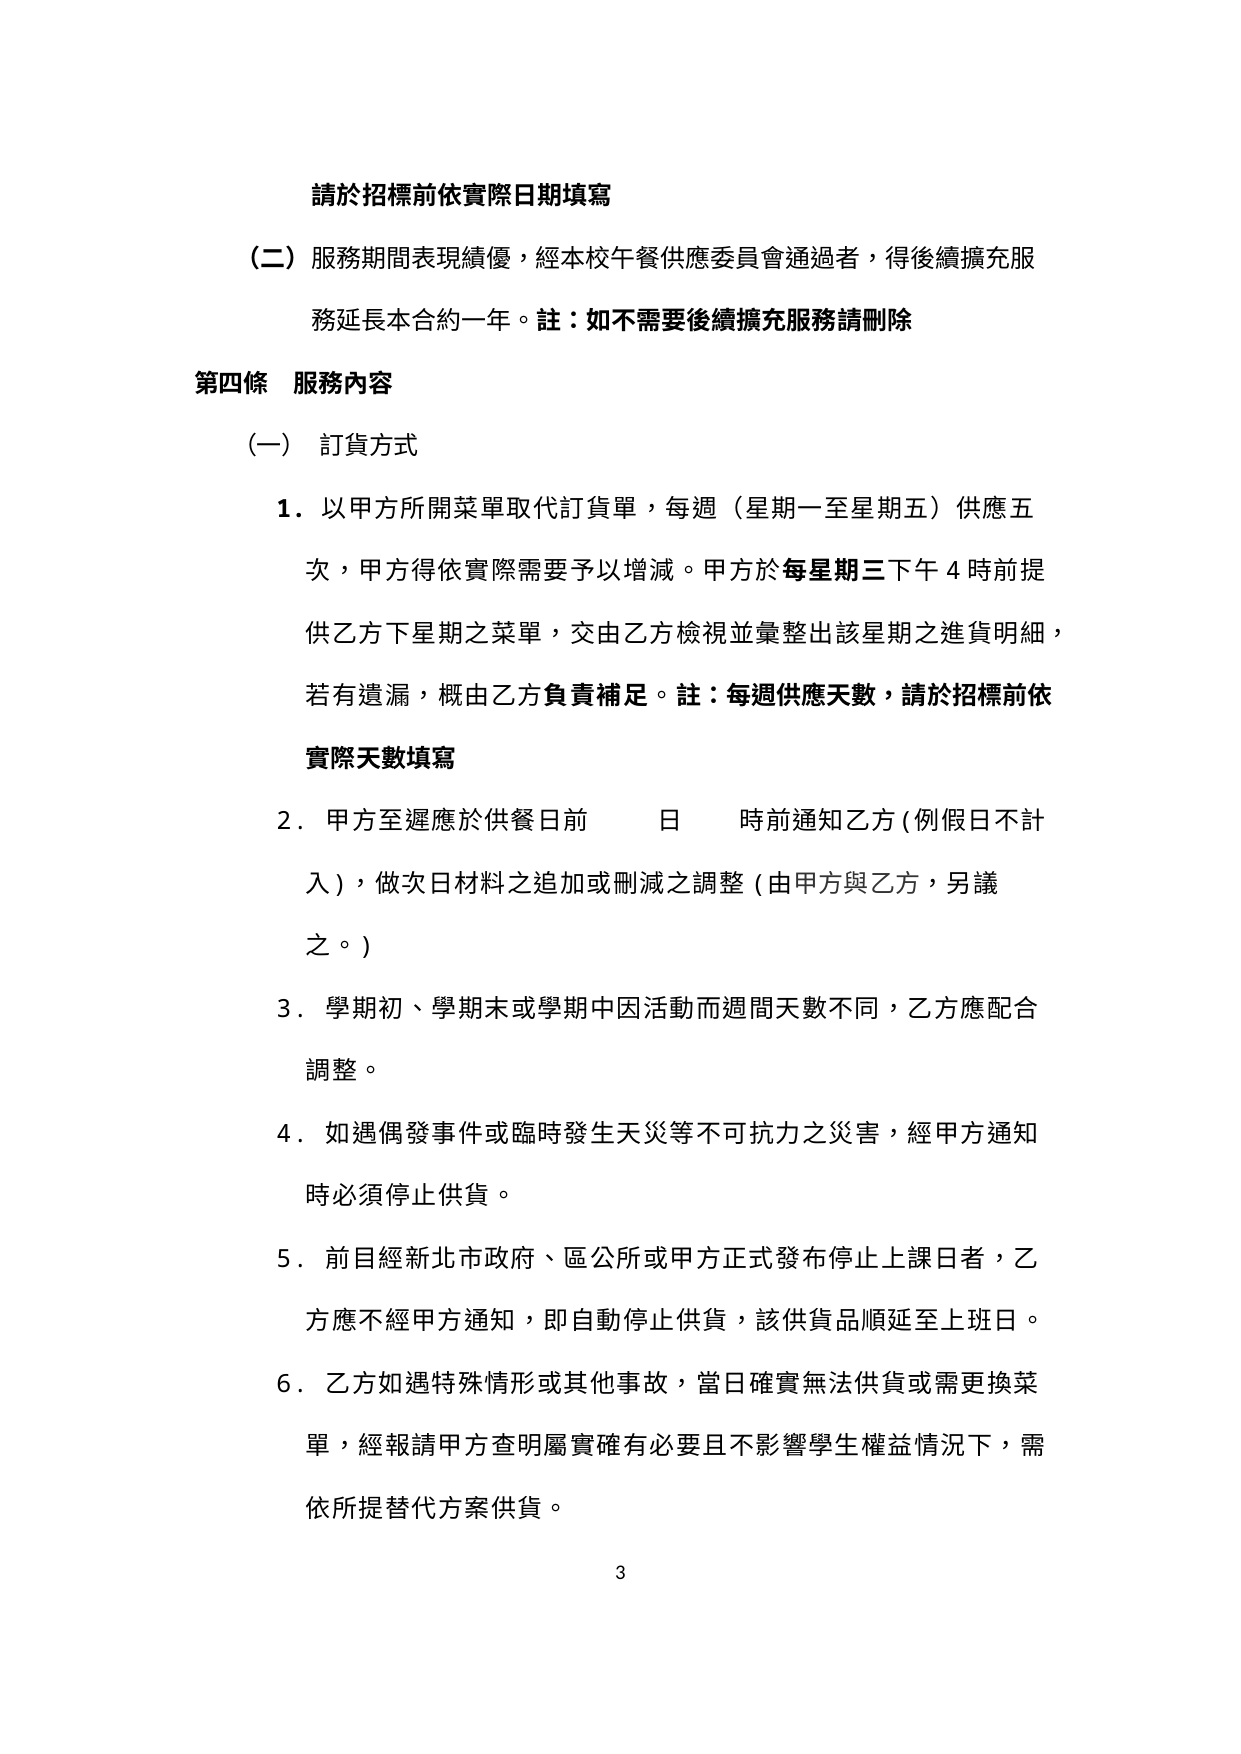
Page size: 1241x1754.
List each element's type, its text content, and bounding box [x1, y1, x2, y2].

list 訂貨方式 [232, 402, 1053, 465]
text 第四條 服務內容 [194, 340, 1053, 402]
list 以甲方所開菜單取代訂貨單，每週（星期一至星期五）供應五次，甲方得依實際需要予以增減。甲方於每星期三下午4時前提供乙方下星期之菜單，交由乙方檢視並彙整出該星期之進貨明細，若有遺漏，概由乙方負責補足。註：每週供應天數，請於招標前依實際天數填寫 [276, 465, 1053, 777]
list 請於招標前依實際日期填寫 [235, 152, 1053, 215]
list 前目經新北市政府、區公所或甲方正式發布停止上課日者，乙方應不經甲方通知，即自動停止供貨，該供貨品順延至上班日。 [276, 1215, 1053, 1340]
list 乙方如遇特殊情形或其他事故，當日確實無法供貨或需更換菜單，經報請甲方查明屬實確有必要且不影響學生權益情況下，需依所提替代方案供貨。 [276, 1340, 1053, 1527]
list 如遇偶發事件或臨時發生天災等不可抗力之災害，經甲方通知時必須停止供貨。 [276, 1090, 1053, 1215]
list 學期初、學期末或學期中因活動而週間天數不同，乙方應配合調整。 [276, 965, 1053, 1090]
list 甲方至遲應於供餐日前 日 時前通知乙方(例假日不計入)，做次日材料之追加或刪減之調整 (由甲方與乙方，另議之。) [276, 777, 1053, 965]
list 服務期間表現績優，經本校午餐供應委員會通過者，得後續擴充服務延長本合約一年。註：如不需要後續擴充服務請刪除 [235, 215, 1053, 340]
